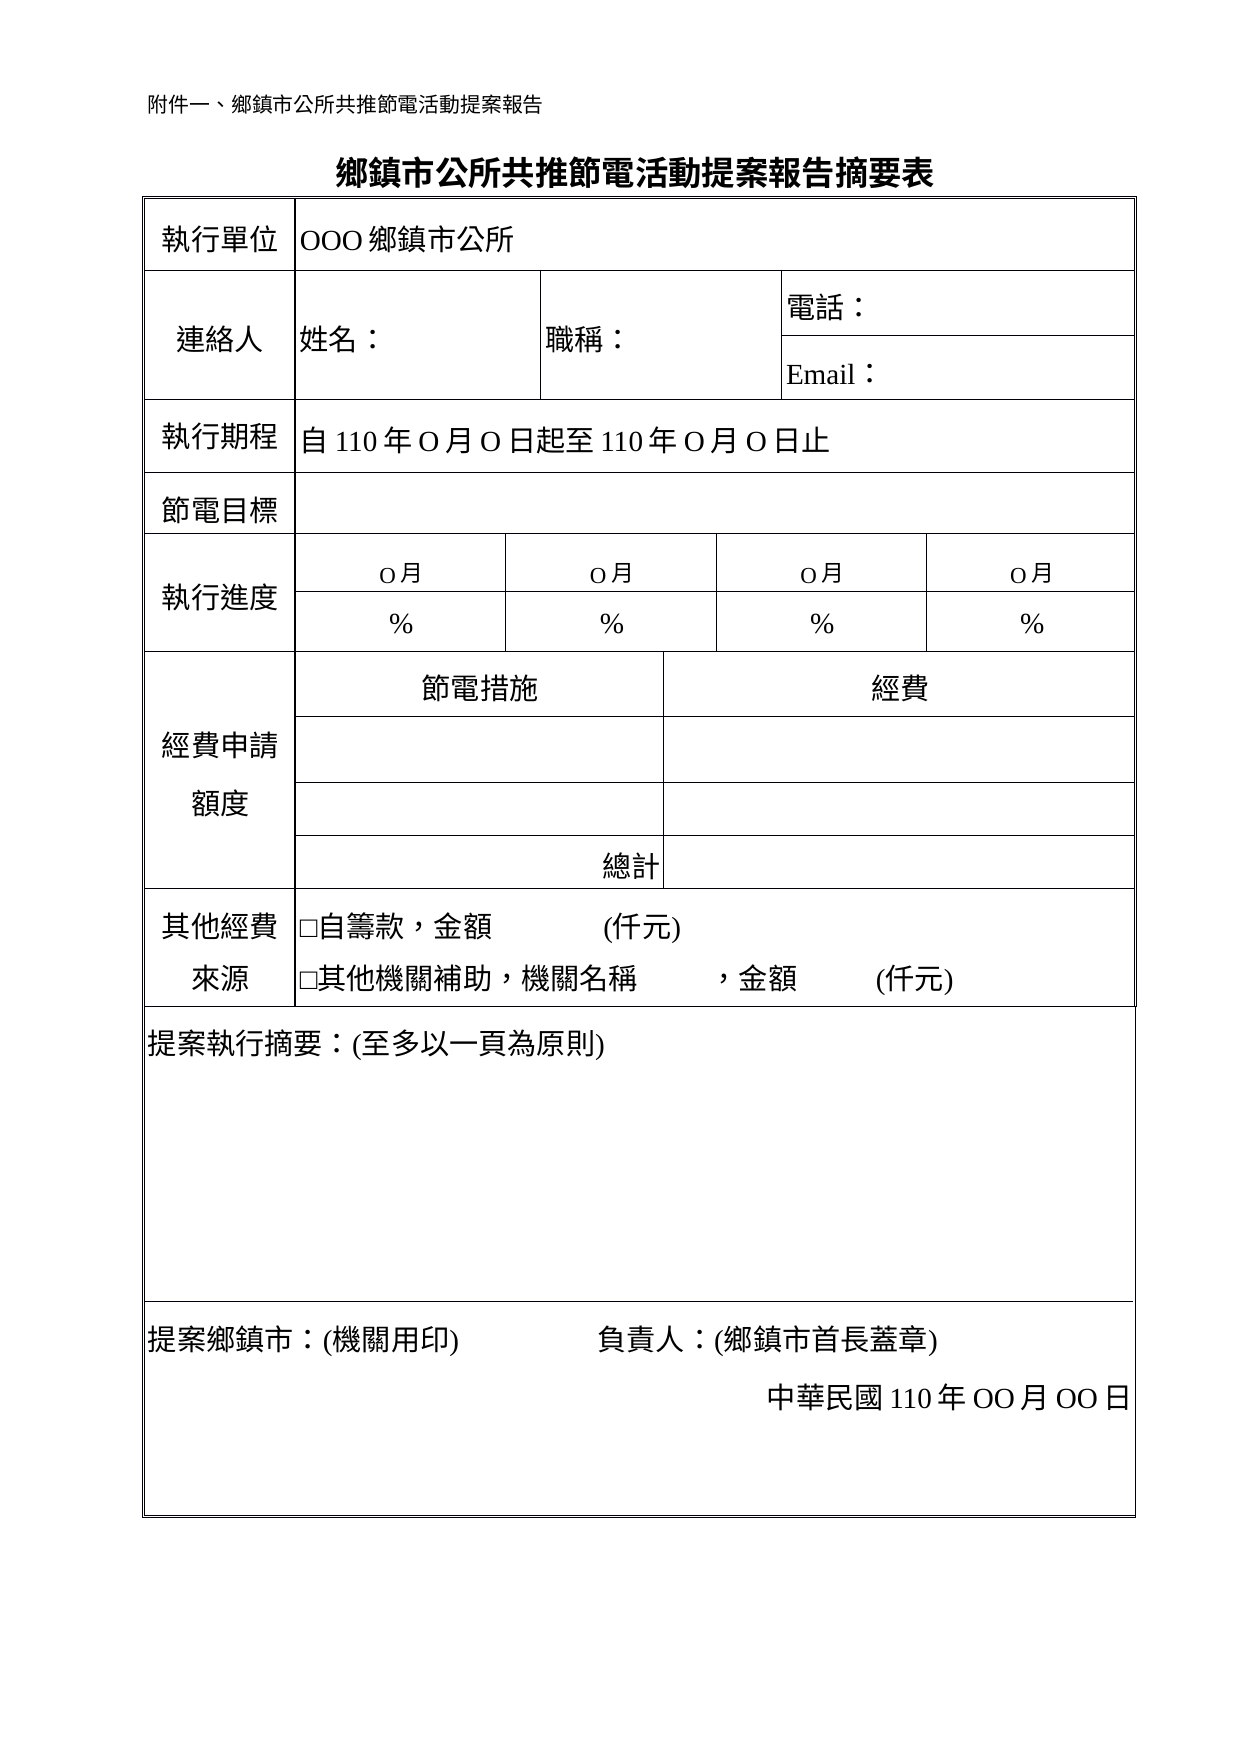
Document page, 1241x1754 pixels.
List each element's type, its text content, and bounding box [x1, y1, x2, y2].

table_cell 電話： [782, 271, 1134, 335]
table_cell [664, 836, 1134, 888]
table_cell 經費 [664, 652, 1134, 716]
table_cell O月 [506, 534, 716, 591]
table_cell % [927, 592, 1134, 651]
table_cell 連絡人 [145, 271, 294, 399]
table_cell 執行期程 全程 [145, 400, 294, 472]
table_cell O月 [717, 534, 926, 591]
table_cell 提案鄉鎮市：(機關用印) 負責人：(鄉鎮市首長蓋章) 中華民國110年OO月OO日 [145, 1301, 1135, 1514]
table_header OOO鄉鎮市公所 [296, 199, 1134, 269]
table_cell % [717, 592, 926, 651]
table_cell 經費申請 額度 [145, 652, 294, 888]
table_cell 職稱： [541, 271, 781, 399]
table_cell % [506, 592, 716, 651]
table_header 執行單位 [145, 199, 294, 269]
table_cell 提案執行摘要：(至多以一頁為原則) [145, 1007, 1135, 1301]
table_cell [296, 717, 663, 782]
table_cell 節電措施 [296, 652, 663, 716]
table_cell 總計 [296, 836, 663, 888]
table_cell 姓名： [296, 271, 540, 399]
table_cell O月 [927, 534, 1134, 591]
table_cell % [296, 592, 505, 651]
table_cell [296, 783, 663, 835]
table_cell O月 [296, 534, 505, 591]
table_cell □自籌款，金額 (仟元) □其他機關補助，機關名稱 ，金額 (仟元) [296, 889, 1134, 1006]
text 鄉鎮市公所共推節電活動提案報告摘要表 [148, 144, 1122, 196]
table_cell Email： [782, 336, 1134, 399]
table_cell [664, 717, 1134, 782]
table_cell 執行進度 [145, 534, 294, 651]
table_cell 其他經費 來源 [145, 889, 294, 1006]
table_cell [664, 783, 1134, 835]
table_cell 節電目標 [145, 473, 294, 533]
table_cell [296, 473, 1134, 533]
table_cell 自110年O月O日起至110年O月O日止 [296, 400, 1134, 472]
